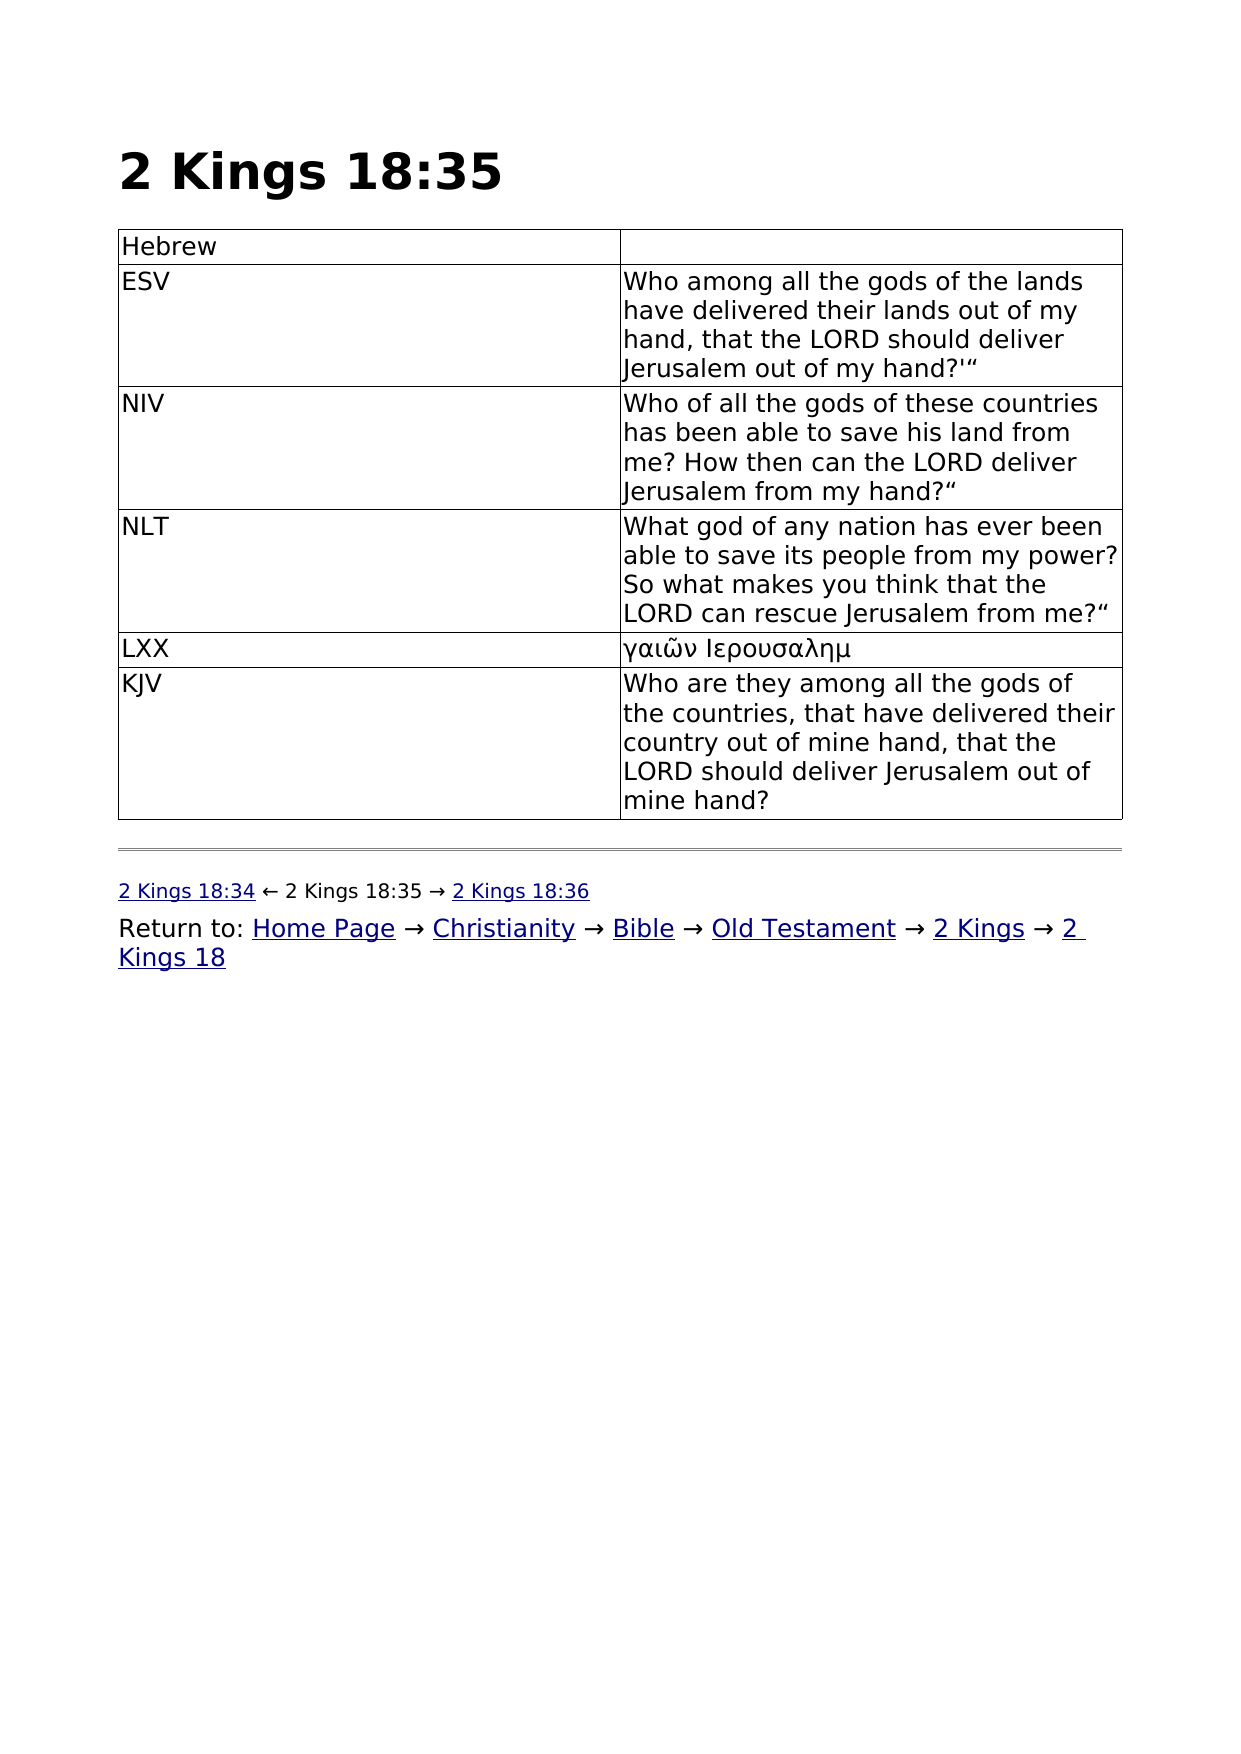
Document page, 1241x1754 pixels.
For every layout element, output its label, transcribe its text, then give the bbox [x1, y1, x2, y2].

table_cell KJV [119, 668, 620, 818]
subtitle 2 Kings 18:35 [118, 143, 1122, 201]
table_cell ESV [119, 265, 620, 386]
table_cell Who of all the gods of these countries has been able to save his land from me? How then can the LORD deliver Jerusalem from my hand?“ [621, 387, 1122, 509]
text Return to: Home Page → Christianity → Bible → Old Testament → 2 Kings → 2 Kings 18 [118, 914, 1122, 972]
table_cell γαιῶν Ιερουσαλημ [621, 633, 1122, 667]
table_header Hebrew [119, 230, 620, 264]
table_cell Who among all the gods of the lands have delivered their lands out of my hand, that the LORD should deliver Jerusalem out of my hand?'“ [621, 265, 1122, 386]
table_cell LXX [119, 633, 620, 667]
table_header [621, 230, 1122, 264]
table_cell Who are they among all the gods of the countries, that have delivered their country out of mine hand, that the LORD should deliver Jerusalem out of mine hand? [621, 668, 1122, 818]
table_cell What god of any nation has ever been able to save its people from my power? So what makes you think that the LORD can rescue Jerusalem from me?“ [621, 510, 1122, 632]
table_cell NLT [119, 510, 620, 632]
table_cell NIV [119, 387, 620, 509]
text 2 Kings 18:34 ← 2 Kings 18:35 → 2 Kings 18:36 [118, 880, 1122, 914]
